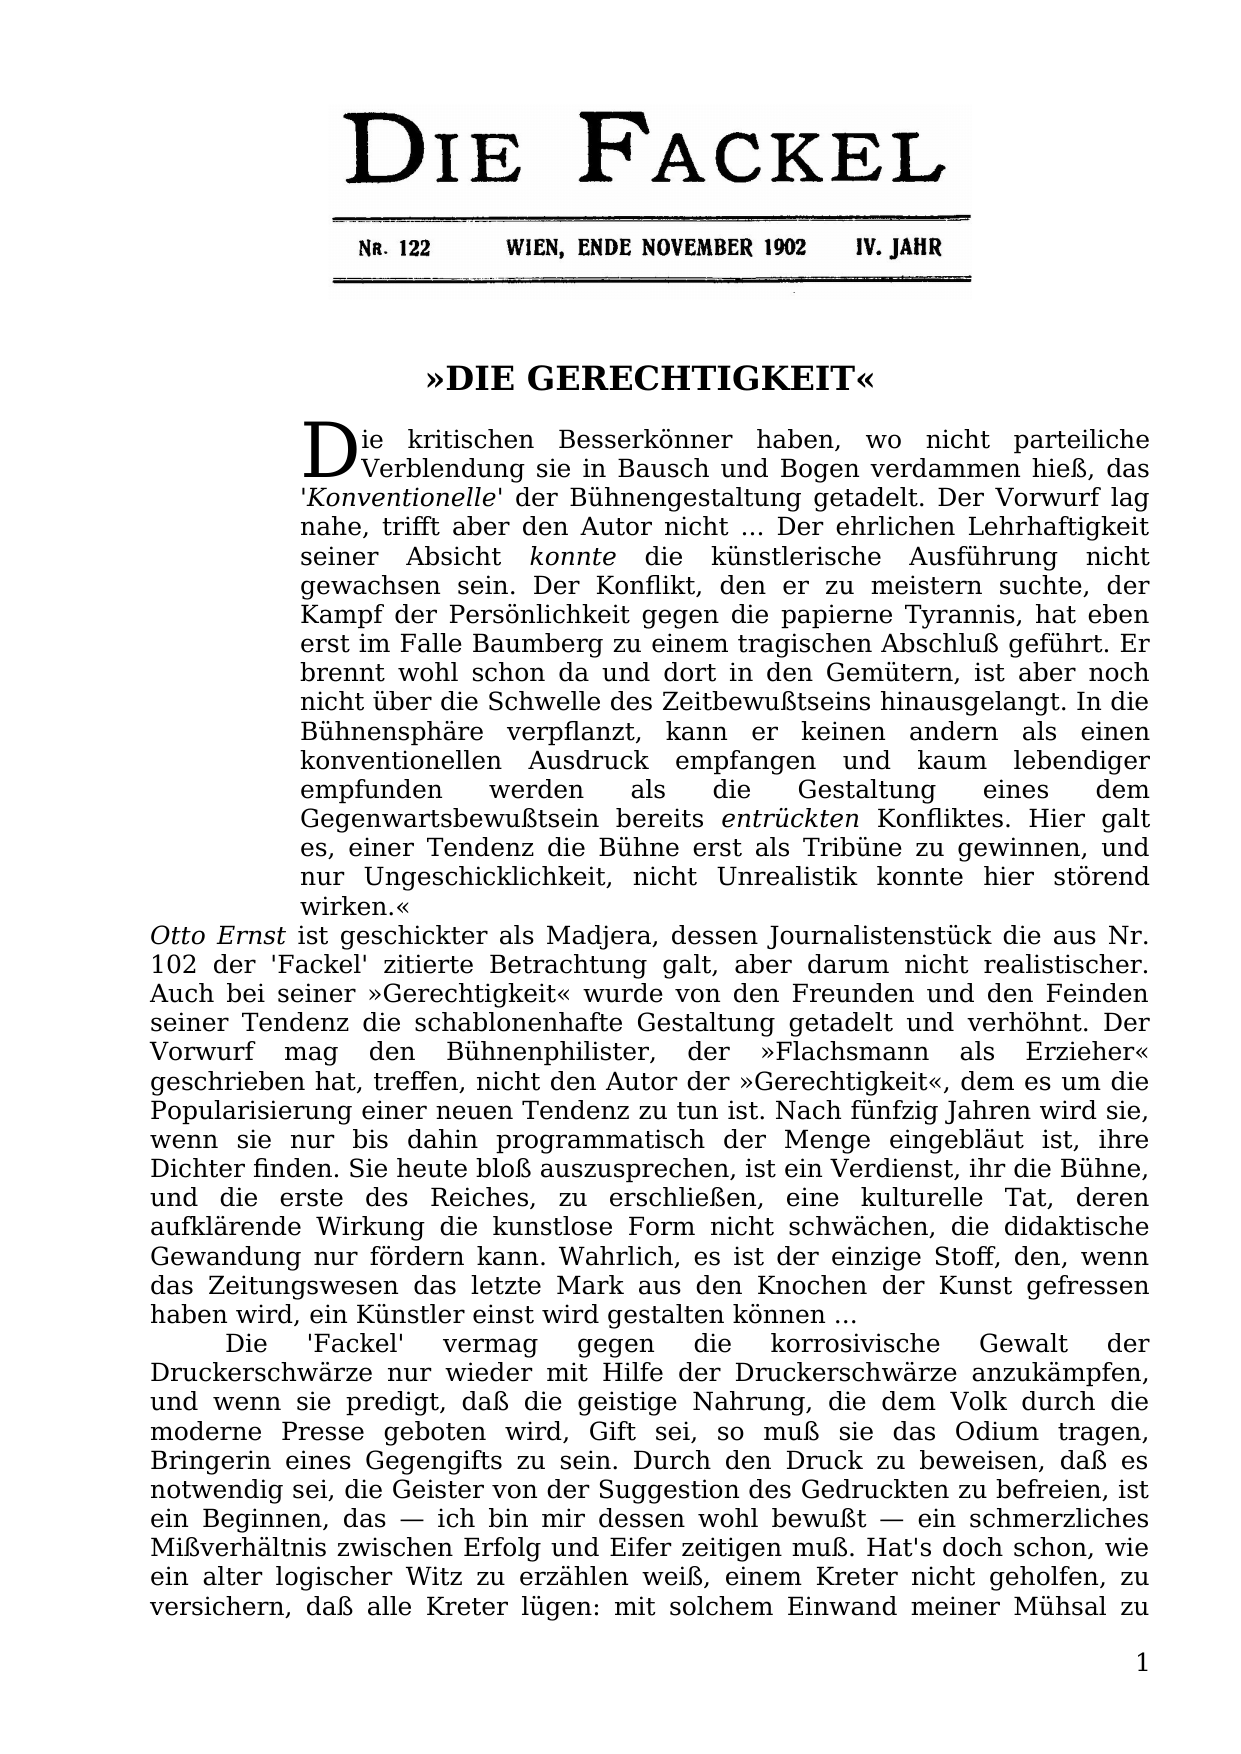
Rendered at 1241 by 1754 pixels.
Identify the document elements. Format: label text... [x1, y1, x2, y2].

picture [328, 104, 973, 300]
text Die 'Fackel' vermag gegen die korrosivische Gewalt der Druckerschwärze nur wieder mit Hilfe der Druckerschwärze anzukämpfen, und wenn sie predigt, daß die geistige Nahrung, die dem Volk durch die moderne Presse geboten wird, Gift sei, so muß sie das Odium tragen, Bringerin eines Gegengifts zu sein. Durch den Druck zu beweisen, daß es notwendig sei, die Geister von der Suggestion des Gedruckten zu befreien, ist ein Beginnen, das — ich bin mir dessen wohl bewußt — ein schmerzliches Mißverhältnis zwischen Erfolg und Eifer zeitigen muß. Hat's doch schon, wie ein alter logischer Witz zu erzählen weiß, einem Kreter nicht geholfen, zu versichern, daß alle Kreter lügen: mit solchem Einwand meiner Mühsal zu [150, 1329, 1151, 1621]
text Otto Ernst ist geschickter als Madjera, dessen Journalistenstück die aus Nr. 102 der 'Fackel' zitierte Betrachtung galt, aber darum nicht realistischer. Auch bei seiner »Gerechtigkeit« wurde von den Freunden und den Feinden seiner Tendenz die schablonenhafte Gestaltung getadelt und verhöhnt. Der Vorwurf mag den Bühnenphilister, der »Flachsmann als Erzieher« geschrieben hat, treffen, nicht den Autor der »Gerechtigkeit«, dem es um die Popularisierung einer neuen Tendenz zu tun ist. Nach fünfzig Jahren wird sie, wenn sie nur bis dahin programmatisch der Menge eingebläut ist, ihre Dichter finden. Sie heute bloß auszusprechen, ist ein Verdienst, ihr die Bühne, und die erste des Reiches, zu erschließen, eine kulturelle Tat, deren aufklärende Wirkung die kunstlose Form nicht schwächen, die didaktische Gewandung nur fördern kann. Wahrlich, es ist der einzige Stoff, den, wenn das Zeitungswesen das letzte Mark aus den Knochen der Kunst gefressen haben wird, ein Künstler einst wird gestalten können ... [150, 921, 1151, 1329]
text Die kritischen Besserkönner haben, wo nicht parteiliche Verblendung sie in Bausch und Bogen verdammen hieß, das 'Konventionelle' der Bühnengestaltung getadelt. Der Vorwurf lag nahe, trifft aber den Autor nicht ... Der ehrlichen Lehrhaftigkeit seiner Absicht konnte die künstlerische Ausführung nicht gewachsen sein. Der Konflikt, den er zu meistern suchte, der Kampf der Persönlichkeit gegen die papierne Tyrannis, hat eben erst im Falle Baumberg zu einem tragischen Abschluß geführt. Er brennt wohl schon da und dort in den Gemütern, ist aber noch nicht über die Schwelle des Zeitbewußtseins hinausgelangt. In die Bühnensphäre verpflanzt, kann er keinen andern als einen konventionellen Ausdruck empfangen und kaum lebendiger empfunden werden als die Gestaltung eines dem Gegenwartsbewußtsein bereits entrückten Konfliktes. Hier galt es, einer Tendenz die Bühne erst als Tribüne zu gewinnen, und nur Ungeschicklichkeit, nicht Unrealistik konnte hier störend wirken.« [300, 422, 1151, 921]
text »DIE GERECHTIGKEIT« [150, 336, 1151, 398]
